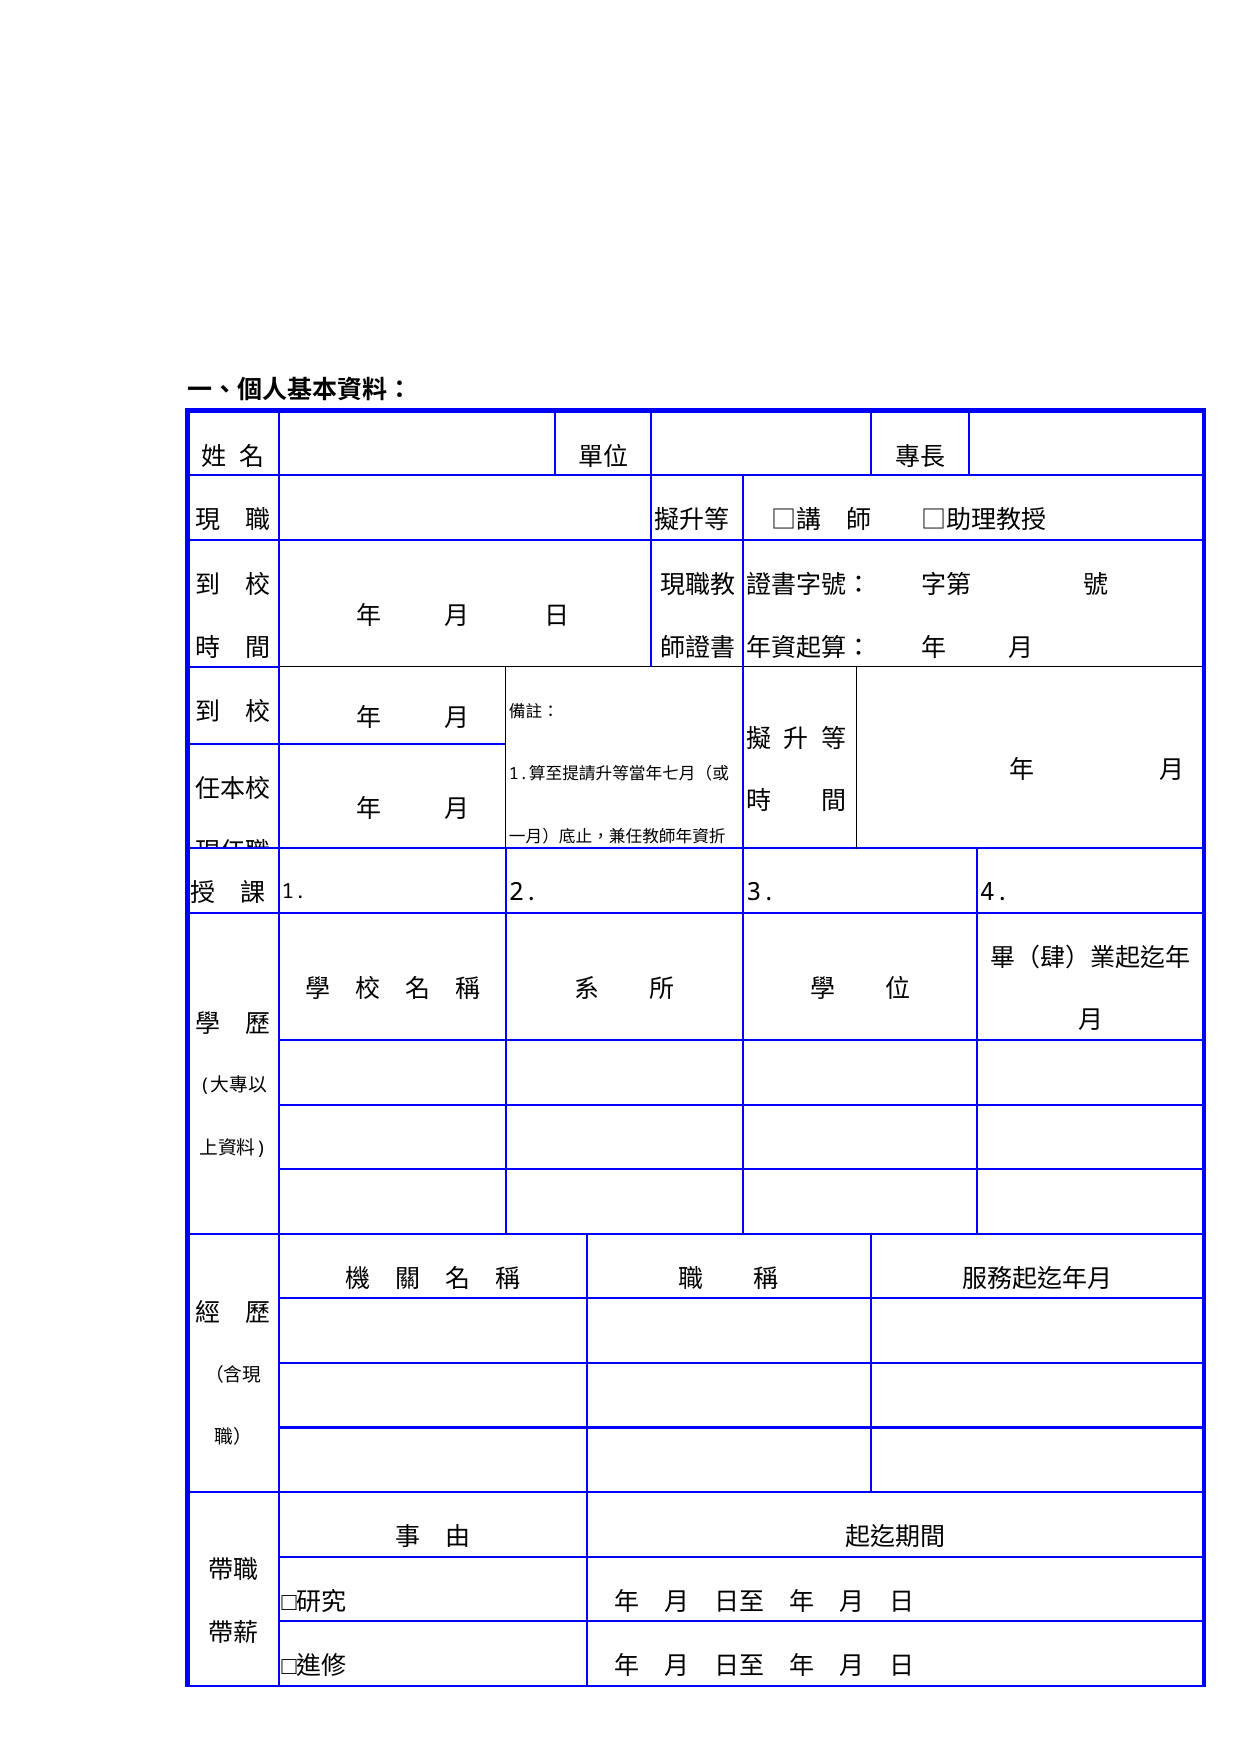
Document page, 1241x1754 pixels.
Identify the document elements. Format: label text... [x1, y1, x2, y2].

table_cell [588, 1364, 870, 1426]
table_header 單位 [556, 413, 650, 473]
table_header 姓 名 [190, 413, 278, 473]
table_cell 任本校現任職級年資 [190, 745, 278, 847]
table_cell [280, 1170, 505, 1233]
table_cell [588, 1429, 870, 1491]
table_cell [507, 1106, 742, 1168]
table_header 專長 領域 [872, 413, 968, 473]
table_cell 到 校 年 資 [190, 668, 278, 743]
table_cell □講 師 □助理教授 □副教授 □教授 [744, 476, 1202, 539]
table_cell 備註： 1.算至提請升等當年七月（或一月）底止，兼任教師年資折半計算 2.全時進修、研究或學術交流期間年資，最多採計1年 3.經核准借調，且借調期間返校義務授課者，最多採計2年 [506, 667, 742, 847]
table_cell [978, 1170, 1202, 1233]
table_cell 年 月 日至 年 月 日 [588, 1558, 1202, 1620]
table_cell [280, 1364, 586, 1426]
table_cell [507, 1041, 742, 1103]
table_cell [280, 1299, 586, 1362]
table_cell 3. [744, 849, 976, 912]
table_cell [280, 1429, 586, 1491]
table_cell 擬 升 等 時 間 [744, 667, 856, 847]
table_header [970, 413, 1202, 473]
table_cell 現 職 職 稱 [190, 476, 278, 539]
table_cell [280, 476, 650, 539]
table_cell 4. [978, 849, 1202, 912]
table_cell 授 課 科 目 [190, 849, 278, 912]
table_cell [978, 1041, 1202, 1103]
table_cell [744, 1106, 976, 1168]
table_cell 年 月 [280, 745, 505, 847]
table_cell 經 歷（含現職） [190, 1235, 278, 1491]
table_cell [280, 1041, 505, 1103]
table_cell 服務起迄年月 [872, 1235, 1202, 1297]
table_cell 年 月 日 [280, 541, 650, 666]
table_cell □進修 [280, 1622, 586, 1685]
table_cell [280, 1106, 505, 1168]
table_cell 學 位 [744, 914, 976, 1039]
table_cell [744, 1041, 976, 1103]
table_cell □研究 [280, 1558, 586, 1620]
table_cell 證書字號： 字第 號 年資起算： 年 月 [744, 541, 1202, 666]
table_cell [872, 1364, 1202, 1426]
table_cell 事 由 [280, 1493, 586, 1556]
table_cell [507, 1170, 742, 1233]
table_cell 年 月 [857, 667, 1202, 847]
table_cell 學 歷(大專以上資料) [190, 914, 278, 1233]
table_cell 學 校 名 稱 [280, 914, 505, 1039]
table_cell 機 關 名 稱 [280, 1235, 586, 1297]
table_cell 職 稱 [588, 1235, 870, 1297]
table_cell 年 月 [280, 667, 505, 743]
table_cell 畢（肆）業起迄年月 [978, 914, 1202, 1039]
table_cell 1. [280, 849, 505, 912]
table_cell 到 校 時 間 [190, 541, 278, 666]
text 一、個人基本資料： [187, 346, 1069, 408]
table_cell 起迄期間 [588, 1493, 1202, 1556]
table_cell 帶職 帶薪 [190, 1493, 278, 1685]
table_cell [588, 1299, 870, 1362]
table_header [652, 413, 870, 473]
table_cell [744, 1170, 976, 1233]
table_cell 現職教師證書 [652, 541, 742, 666]
table_cell [872, 1299, 1202, 1362]
table_header [280, 413, 554, 473]
table_cell 年 月 日至 年 月 日 [588, 1622, 1202, 1685]
table_cell 2. [507, 849, 742, 912]
table_cell 系 所 [507, 914, 742, 1039]
table_cell [872, 1429, 1202, 1491]
table_cell 擬升等職稱 [652, 476, 742, 539]
table_cell [978, 1106, 1202, 1168]
